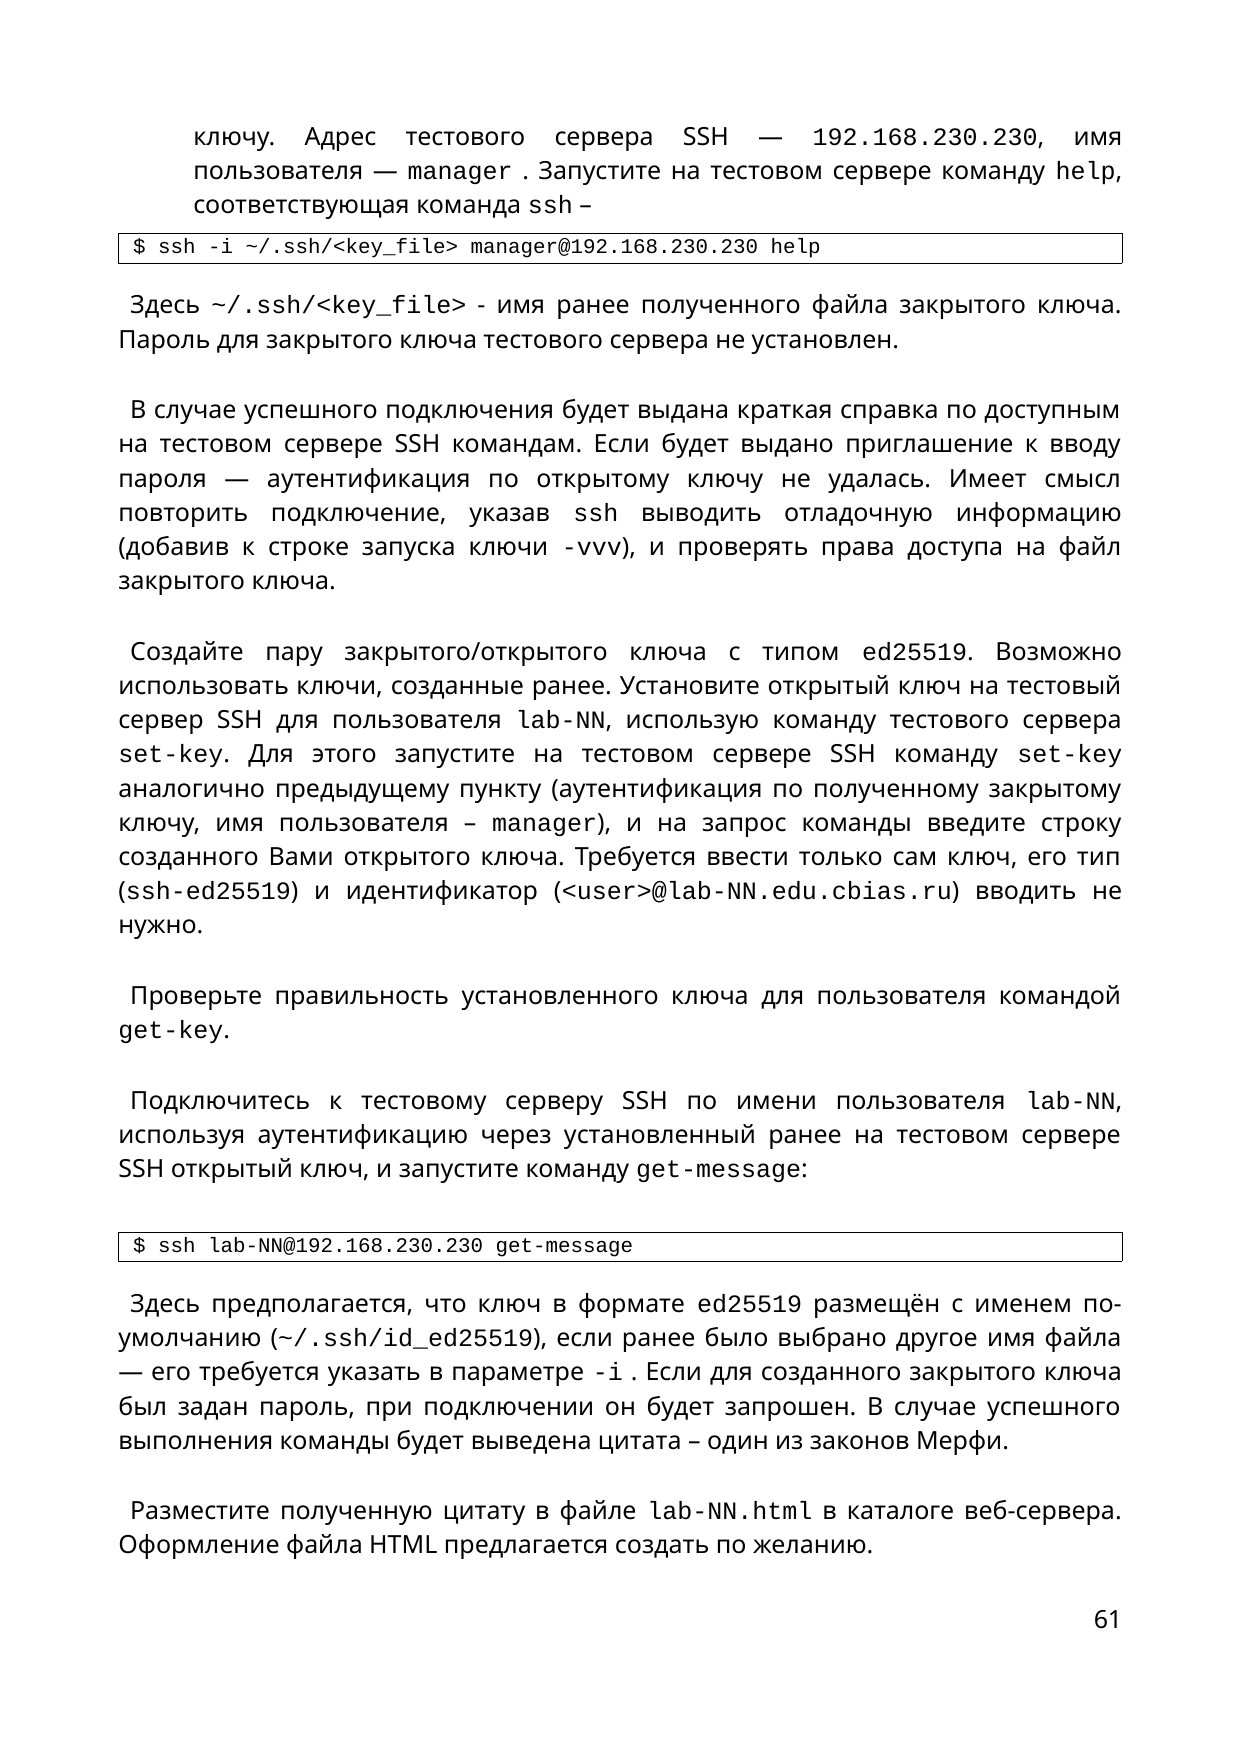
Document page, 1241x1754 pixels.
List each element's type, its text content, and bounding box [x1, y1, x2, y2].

text $ ssh lab-NN@192.168.230.230 get-message [119, 1233, 1122, 1261]
text Здесь ~/.ssh/<key_file> - имя ранее полученного файла закрытого ключа. Пароль для закрытого ключа тестового сервера не установлен. [118, 287, 1122, 356]
text Проверьте правильность установленного ключа для пользователя командой get-key. [118, 978, 1122, 1046]
text $ ssh -i ~/.ssh/<key_file> manager@192.168.230.230 help [119, 234, 1122, 263]
list ключу. Адрес тестового сервера SSH — 192.168.230.230, имя пользователя — manager . Запустите на тестовом сервере команду help, соответствующая команда ssh – [156, 118, 1122, 221]
text Разместите полученную цитату в файле lab-NN.html в каталоге веб-сервера. Оформление файла HTML предлагается создать по желанию. [118, 1493, 1122, 1561]
text Создайте пару закрытого/открытого ключа с типом ed25519. Возможно использовать ключи, созданные ранее. Установите открытый ключ на тестовый сервер SSH для пользователя lab-NN, использую команду тестового сервера set-key. Для этого запустите на тестовом сервере SSH команду set-key аналогично предыдущему пункту (аутентификация по полученному закрытому ключу, имя пользователя – manager), и на запрос команды введите строку созданного Вами открытого ключа. Требуется ввести только сам ключ, его тип (ssh-ed25519) и идентификатор (<user>@lab-NN.edu.cbias.ru) вводить не нужно. [118, 633, 1122, 941]
text В случае успешного подключения будет выдана краткая справка по доступным на тестовом сервере SSH командам. Если будет выдано приглашение к вводу пароля — аутентификация по открытому ключу не удалась. Имеет смысл повторить подключение, указав ssh выводить отладочную информацию (добавив к строке запуска ключи -vvv), и проверять права доступа на файл закрытого ключа. [118, 392, 1122, 597]
text Здесь предполагается, что ключ в формате ed25519 размещён с именем по-умолчанию (~/.ssh/id_ed25519), если ранее было выбрано другое имя файла — его требуется указать в параметре -i . Если для созданного закрытого ключа был задан пароль, при подключении он будет запрошен. В случае успешного выполнения команды будет выведена цитата – один из законов Мерфи. [118, 1285, 1122, 1456]
text Подключитесь к тестовому серверу SSH по имени пользователя lab-NN, используя аутентификацию через установленный ранее на тестовом сервере SSH открытый ключ, и запустите команду get-message: [118, 1082, 1122, 1185]
